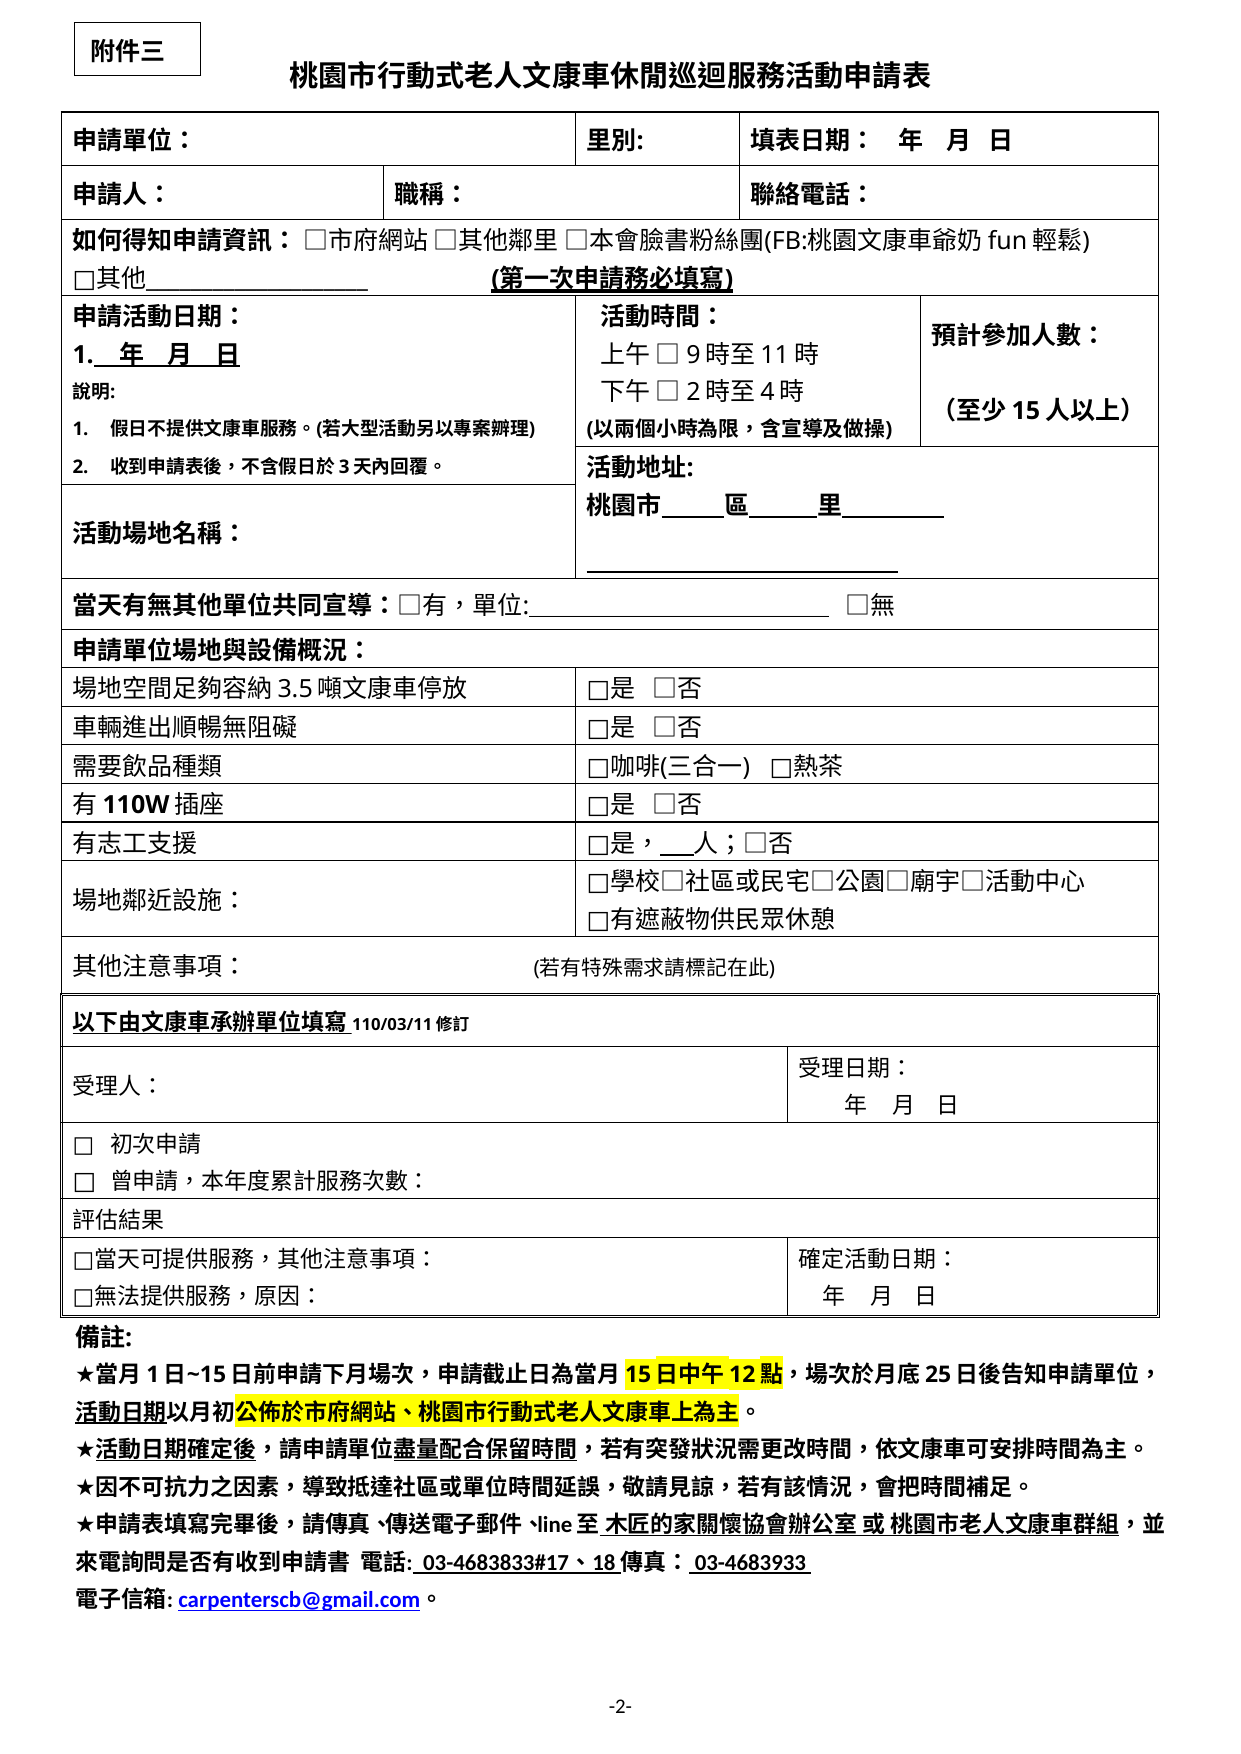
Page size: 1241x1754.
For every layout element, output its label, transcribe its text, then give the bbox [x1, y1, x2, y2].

table_cell □是 □否 [576, 784, 1158, 821]
table_cell 申請人： [62, 166, 383, 219]
text 桃園市行動式老人文康車休閒巡迴服務活動申請表 [75, 36, 1165, 111]
table_cell □是， 人；□否 [576, 823, 1158, 860]
text ★活動日期確定後，請申請單位盡量配合保留時間，若有突發狀況需更改時間，依文康車可安排時間為主。 [75, 1429, 1165, 1467]
table_cell 場地空間足夠容納3.5噸文康車停放 [62, 668, 575, 706]
table_cell 預計參加人數： （至少15人以上） [921, 296, 1158, 446]
table_header 填表日期： 年 月 日 [740, 113, 1158, 165]
table_cell 確定活動日期： 年 月 日 [788, 1238, 1157, 1314]
table_cell 有志工支援 [62, 823, 575, 860]
table_cell 受理人： [63, 1047, 787, 1122]
table_header 申請單位： [62, 113, 575, 165]
table_header 里別: [576, 113, 739, 165]
table_cell 其他注意事項： (若有特殊需求請標記在此) [62, 937, 1158, 993]
table_cell 活動時間： 上午 □ 9時至11時 下午 □ 2時至4時 (以兩個小時為限，含宣導及做操) [576, 296, 920, 446]
table_cell 車輛進出順暢無阻礙 [62, 707, 575, 744]
table_cell 如何得知申請資訊： □市府網站 □其他鄰里 □本會臉書粉絲團(FB:桃園文康車爺奶fun輕鬆) □其他____________________ (第一次申請務必填寫) [62, 220, 1158, 295]
table_cell 受理日期： 年 月 日 [788, 1047, 1157, 1122]
text ★申請表填寫完畢後，請傳真、傳送電子郵件、line至 木匠的家關懷協會辦公室 或 桃園市老人文康車群組，並來電詢問是否有收到申請書 電話: 03-4683833#17、18 傳真： 03-4683933 [75, 1504, 1165, 1579]
table_cell □學校□社區或民宅□公園□廟宇□活動中心 □有遮蔽物供民眾休憩 [576, 861, 1158, 936]
table_cell 當天有無其他單位共同宣導：□有，單位:＿＿＿＿＿＿＿＿＿＿＿＿ □無 [62, 579, 1158, 629]
table_cell 有110W插座 [62, 784, 575, 821]
text 電子信箱: carpenterscb@gmail.com。 [75, 1579, 1165, 1617]
table_cell 需要飲品種類 [62, 745, 575, 783]
table_cell □是 □否 [576, 707, 1158, 744]
table_cell □是 □否 [576, 668, 1158, 706]
table_cell 場地鄰近設施： [62, 861, 575, 936]
table_cell 活動地址: 桃園市 區 里 [576, 447, 1158, 578]
text ★當月1日~15日前申請下月場次，申請截止日為當月15日中午12點，場次於月底25日後告知申請單位，活動日期以月初公佈於市府網站、桃園市行動式老人文康車上為主。 [75, 1354, 1165, 1429]
table_cell 初次申請 曾申請，本年度累計服務次數： [63, 1123, 1157, 1198]
text ★因不可抗力之因素，導致抵達社區或單位時間延誤，敬請見諒，若有該情況，會把時間補足。 [75, 1467, 1165, 1504]
table_cell 評估結果 [63, 1199, 1157, 1237]
table_cell 以下由文康車承辦單位填寫110/03/11修訂 [61, 994, 1158, 1046]
table_cell 申請單位場地與設備概況： [62, 630, 1158, 667]
table_cell □咖啡(三合一) □熱茶 [576, 745, 1158, 783]
table_cell 申請活動日期： 1. 年 月 日 說明: 假日不提供文康車服務。(若大型活動另以專案辧理) 收到申請表後，不含假日於3天內回覆。 [62, 296, 575, 484]
table_cell 職稱： [384, 166, 739, 219]
table_cell 活動場地名稱： [62, 485, 575, 578]
table_cell 聯絡電話： [740, 166, 1158, 219]
table_cell □當天可提供服務，其他注意事項： □無法提供服務，原因： [63, 1238, 787, 1314]
text 附件三 [90, 31, 185, 67]
text 備註: [75, 1317, 1165, 1354]
